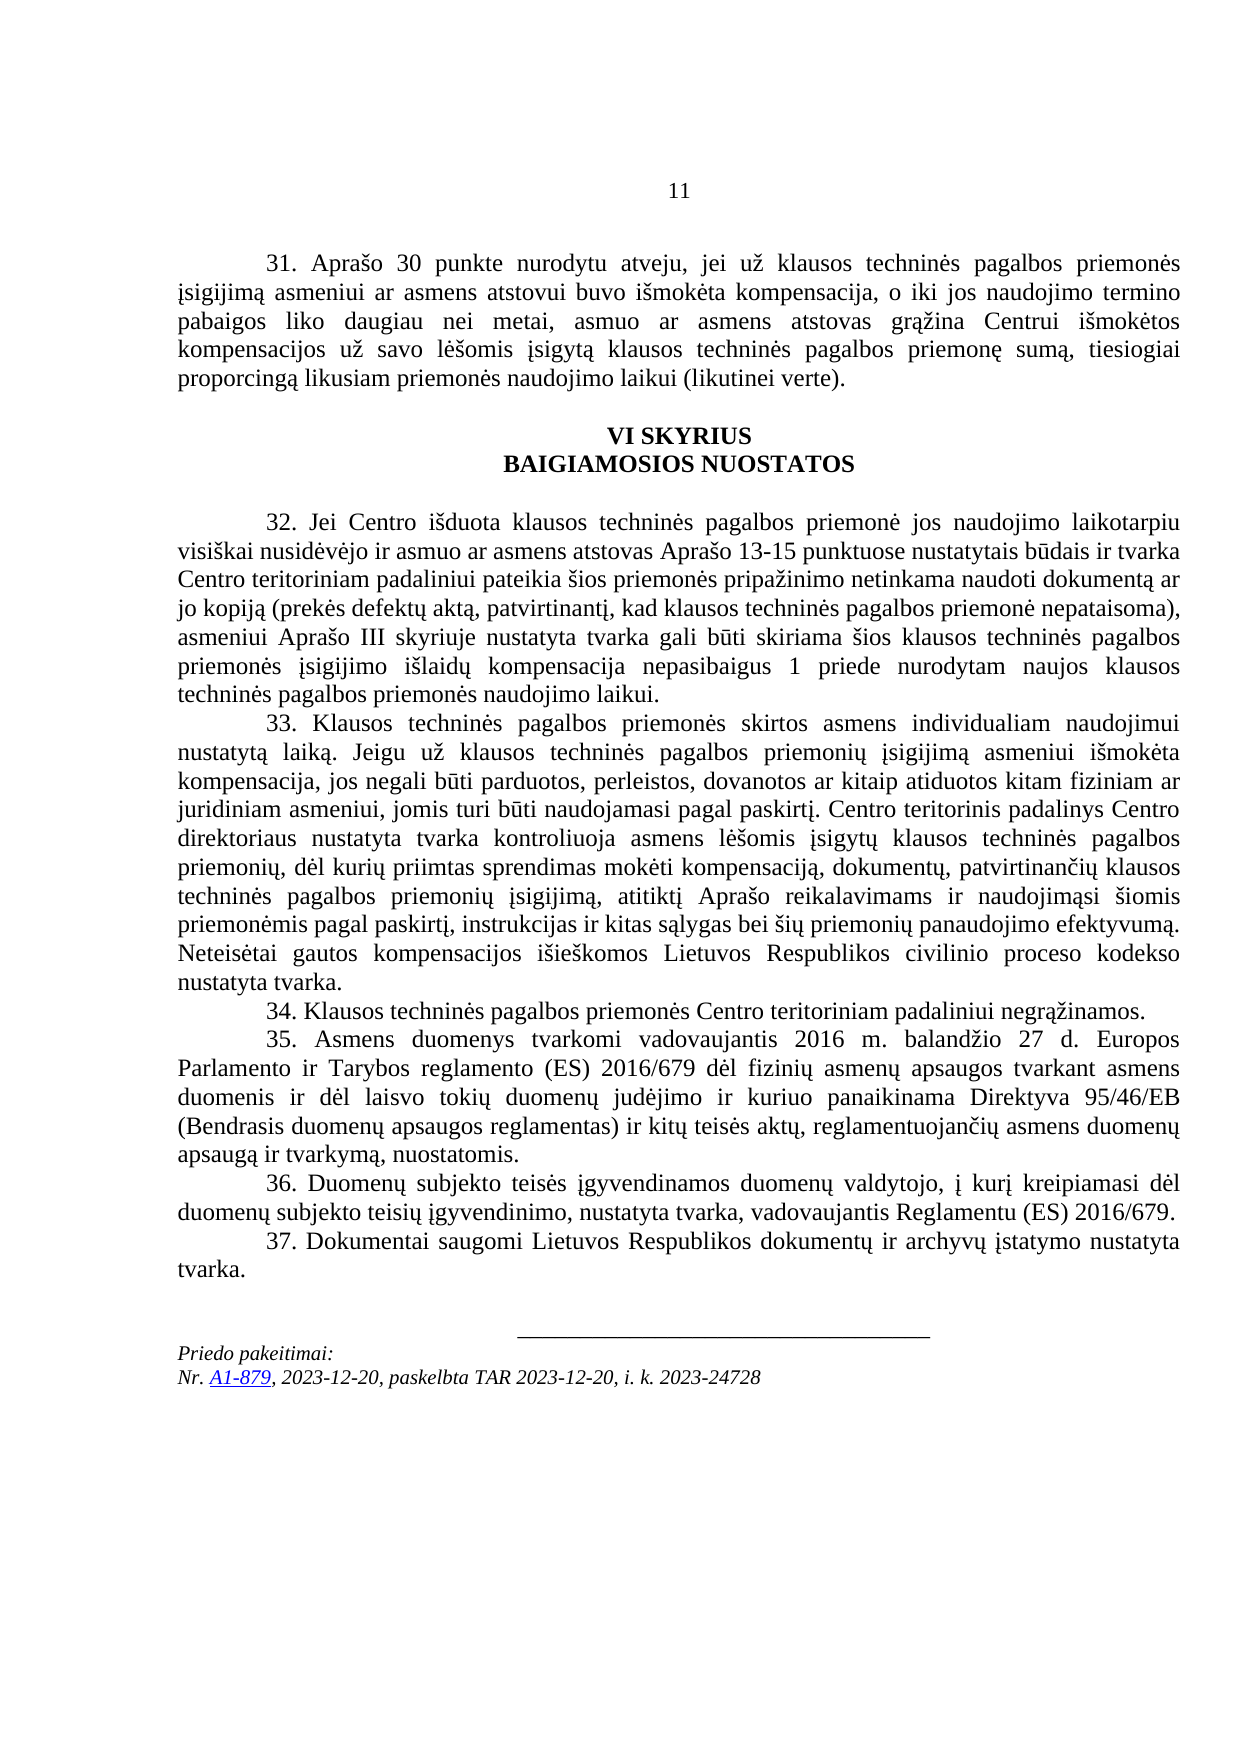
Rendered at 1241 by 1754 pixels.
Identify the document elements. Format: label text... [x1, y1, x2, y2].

text 35. Asmens duomenys tvarkomi vadovaujantis 2016 m. balandžio 27 d. Europos Parlamento ir Tarybos reglamento (ES) 2016/679 dėl fizinių asmenų apsaugos tvarkant asmens duomenis ir dėl laisvo tokių duomenų judėjimo ir kuriuo panaikinama Direktyva 95/46/EB (Bendrasis duomenų apsaugos reglamentas) ir kitų teisės aktų, reglamentuojančių asmens duomenų apsaugą ir tvarkymą, nuostatomis. [177, 1024, 1181, 1168]
text 32. Jei Centro išduota klausos techninės pagalbos priemonė jos naudojimo laikotarpiu visiškai nusidėvėjo ir asmuo ar asmens atstovas Aprašo 13-15 punktuose nustatytais būdais ir tvarka Centro teritoriniam padaliniui pateikia šios priemonės pripažinimo netinkama naudoti dokumentą ar jo kopiją (prekės defektų aktą, patvirtinantį, kad klausos techninės pagalbos priemonė nepataisoma), asmeniui Aprašo III skyriuje nustatyta tvarka gali būti skiriama šios klausos techninės pagalbos priemonės įsigijimo išlaidų kompensacija nepasibaigus 1 priede nurodytam naujos klausos techninės pagalbos priemonės naudojimo laikui. [177, 507, 1181, 708]
text Nr. A1-879, 2023-12-20, paskelbta TAR 2023-12-20, i. k. 2023-24728 [177, 1365, 1181, 1389]
text VI SKYRIUS [177, 421, 1181, 449]
text BAIGIAMOSIOS NUOSTATOS [177, 449, 1181, 478]
text 33. Klausos techninės pagalbos priemonės skirtos asmens individualiam naudojimui nustatytą laiką. Jeigu už klausos techninės pagalbos priemonių įsigijimą asmeniui išmokėta kompensacija, jos negali būti parduotos, perleistos, dovanotos ar kitaip atiduotos kitam fiziniam ar juridiniam asmeniui, jomis turi būti naudojamasi pagal paskirtį. Centro teritorinis padalinys Centro direktoriaus nustatyta tvarka kontroliuoja asmens lėšomis įsigytų klausos techninės pagalbos priemonių, dėl kurių priimtas sprendimas mokėti kompensaciją, dokumentų, patvirtinančių klausos techninės pagalbos priemonių įsigijimą, atitiktį Aprašo reikalavimams ir naudojimąsi šiomis priemonėmis pagal paskirtį, instrukcijas ir kitas sąlygas bei šių priemonių panaudojimo efektyvumą. Neteisėtai gautos kompensacijos išieškomos Lietuvos Respublikos civilinio proceso kodekso nustatyta tvarka. [177, 708, 1181, 996]
text 36. Duomenų subjekto teisės įgyvendinamos duomenų valdytojo, į kurį kreipiamasi dėl duomenų subjekto teisių įgyvendinimo, nustatyta tvarka, vadovaujantis Reglamentu (ES) 2016/679. [177, 1168, 1181, 1226]
text 31. Aprašo 30 punkte nurodytu atveju, jei už klausos techninės pagalbos priemonės įsigijimą asmeniui ar asmens atstovui buvo išmokėta kompensacija, o iki jos naudojimo termino pabaigos liko daugiau nei metai, asmuo ar asmens atstovas grąžina Centrui išmokėtos kompensacijos už savo lėšomis įsigytą klausos techninės pagalbos priemonę sumą, tiesiogiai proporcingą likusiam priemonės naudojimo laikui (likutinei verte). [177, 248, 1181, 392]
text 37. Dokumentai saugomi Lietuvos Respublikos dokumentų ir archyvų įstatymo nustatyta tvarka. [177, 1226, 1181, 1283]
text Priedo pakeitimai: [177, 1341, 1181, 1365]
text _________________________________ [177, 1312, 1181, 1341]
text 34. Klausos techninės pagalbos priemonės Centro teritoriniam padaliniui negrąžinamos. [177, 996, 1181, 1024]
